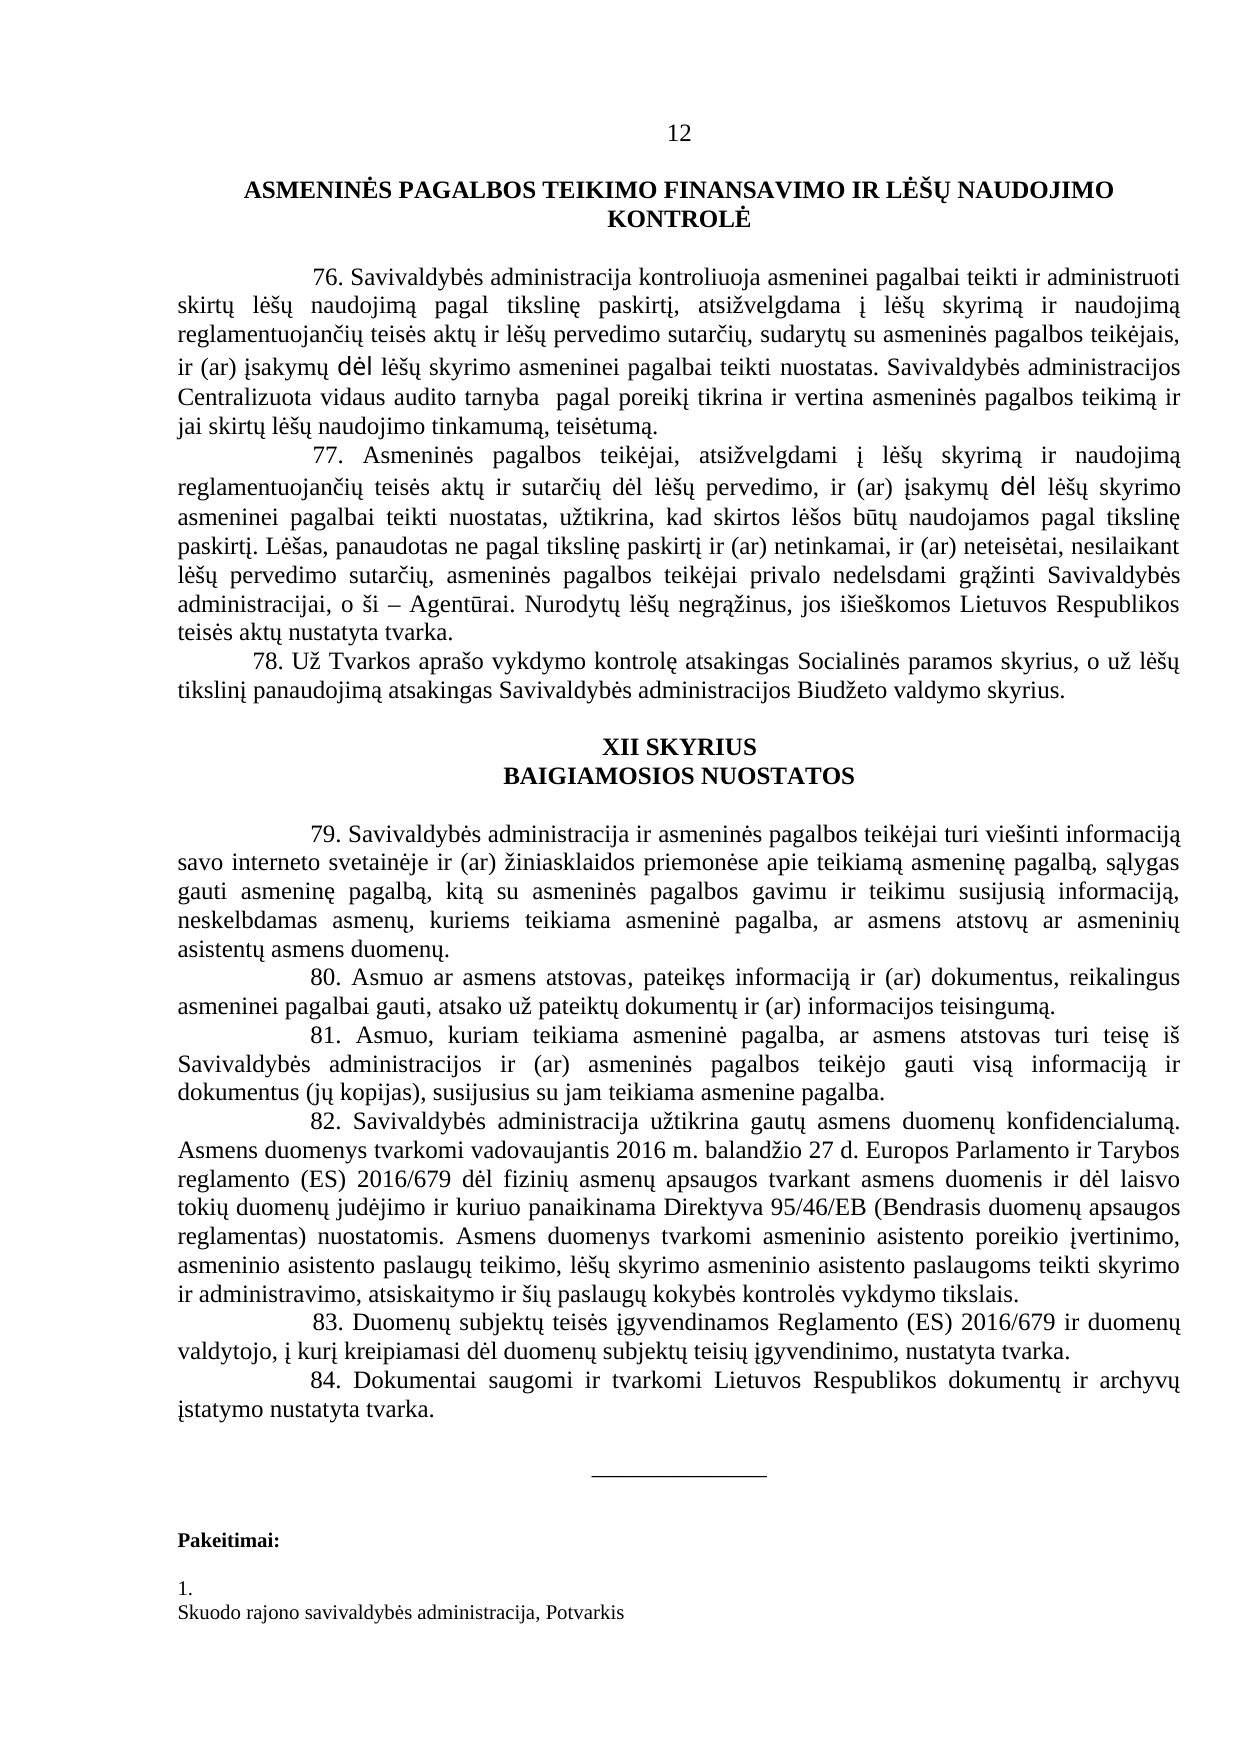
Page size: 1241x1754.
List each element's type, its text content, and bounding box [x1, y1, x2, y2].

text XII SKYRIUS [177, 732, 1181, 761]
text Pakeitimai: [177, 1528, 1181, 1552]
text 76. Savivaldybės administracija kontroliuoja asmeninei pagalbai teikti ir administruoti skirtų lėšų naudojimą pagal tikslinę paskirtį, atsižvelgdama į lėšų skyrimą ir naudojimą reglamentuojančių teisės aktų ir lėšų pervedimo sutarčių, sudarytų su asmeninės pagalbos teikėjais, ir (ar) įsakymų dėl lėšų skyrimo asmeninei pagalbai teikti nuostatas. Savivaldybės administracijos Centralizuota vidaus audito tarnyba pagal poreikį tikrina ir vertina asmeninės pagalbos teikimą ir jai skirtų lėšų naudojimo tinkamumą, teisėtumą. [177, 262, 1181, 440]
text 1. [177, 1576, 1181, 1600]
text 80. Asmuo ar asmens atstovas, pateikęs informaciją ir (ar) dokumentus, reikalingus asmeninei pagalbai gauti, atsako už pateiktų dokumentų ir (ar) informacijos teisingumą. [177, 962, 1181, 1020]
text ______________ [177, 1451, 1181, 1480]
text 81. Asmuo, kuriam teikiama asmeninė pagalba, ar asmens atstovas turi teisę iš Savivaldybės administracijos ir (ar) asmeninės pagalbos teikėjo gauti visą informaciją ir dokumentus (jų kopijas), susijusius su jam teikiama asmenine pagalba. [177, 1020, 1181, 1106]
text 82. Savivaldybės administracija užtikrina gautų asmens duomenų konfidencialumą. Asmens duomenys tvarkomi vadovaujantis 2016 m. balandžio 27 d. Europos Parlamento ir Tarybos reglamento (ES) 2016/679 dėl fizinių asmenų apsaugos tvarkant asmens duomenis ir dėl laisvo tokių duomenų judėjimo ir kuriuo panaikinama Direktyva 95/46/EB (Bendrasis duomenų apsaugos reglamentas) nuostatomis. Asmens duomenys tvarkomi asmeninio asistento poreikio įvertinimo, asmeninio asistento paslaugų teikimo, lėšų skyrimo asmeninio asistento paslaugoms teikti skyrimo ir administravimo, atsiskaitymo ir šių paslaugų kokybės kontrolės vykdymo tikslais. [177, 1106, 1181, 1307]
text BAIGIAMOSIOS NUOSTATOS [177, 761, 1181, 790]
text 83. Duomenų subjektų teisės įgyvendinamos Reglamento (ES) 2016/679 ir duomenų valdytojo, į kurį kreipiamasi dėl duomenų subjektų teisių įgyvendinimo, nustatyta tvarka. [177, 1307, 1181, 1365]
text Skuodo rajono savivaldybės administracija, Potvarkis [177, 1600, 1181, 1624]
text ASMENINĖS PAGALBOS TEIKIMO FINANSAVIMO IR LĖŠŲ NAUDOJIMO KONTROLĖ [177, 176, 1181, 233]
text 84. Dokumentai saugomi ir tvarkomi Lietuvos Respublikos dokumentų ir archyvų įstatymo nustatyta tvarka. [177, 1365, 1181, 1422]
text 77. Asmeninės pagalbos teikėjai, atsižvelgdami į lėšų skyrimą ir naudojimą reglamentuojančių teisės aktų ir sutarčių dėl lėšų pervedimo, ir (ar) įsakymų dėl lėšų skyrimo asmeninei pagalbai teikti nuostatas, užtikrina, kad skirtos lėšos būtų naudojamos pagal tikslinę paskirtį. Lėšas, panaudotas ne pagal tikslinę paskirtį ir (ar) netinkamai, ir (ar) neteisėtai, nesilaikant lėšų pervedimo sutarčių, asmeninės pagalbos teikėjai privalo nedelsdami grąžinti Savivaldybės administracijai, o ši – Agentūrai. Nurodytų lėšų negrąžinus, jos išieškomos Lietuvos Respublikos teisės aktų nustatyta tvarka. [177, 440, 1181, 646]
text 78. Už Tvarkos aprašo vykdymo kontrolę atsakingas Socialinės paramos skyrius, o už lėšų tikslinį panaudojimą atsakingas Savivaldybės administracijos Biudžeto valdymo skyrius. [177, 646, 1181, 704]
text 79. Savivaldybės administracija ir asmeninės pagalbos teikėjai turi viešinti informaciją savo interneto svetainėje ir (ar) žiniasklaidos priemonėse apie teikiamą asmeninę pagalbą, sąlygas gauti asmeninę pagalbą, kitą su asmeninės pagalbos gavimu ir teikimu susijusią informaciją, neskelbdamas asmenų, kuriems teikiama asmeninė pagalba, ar asmens atstovų ar asmeninių asistentų asmens duomenų. [177, 819, 1181, 962]
